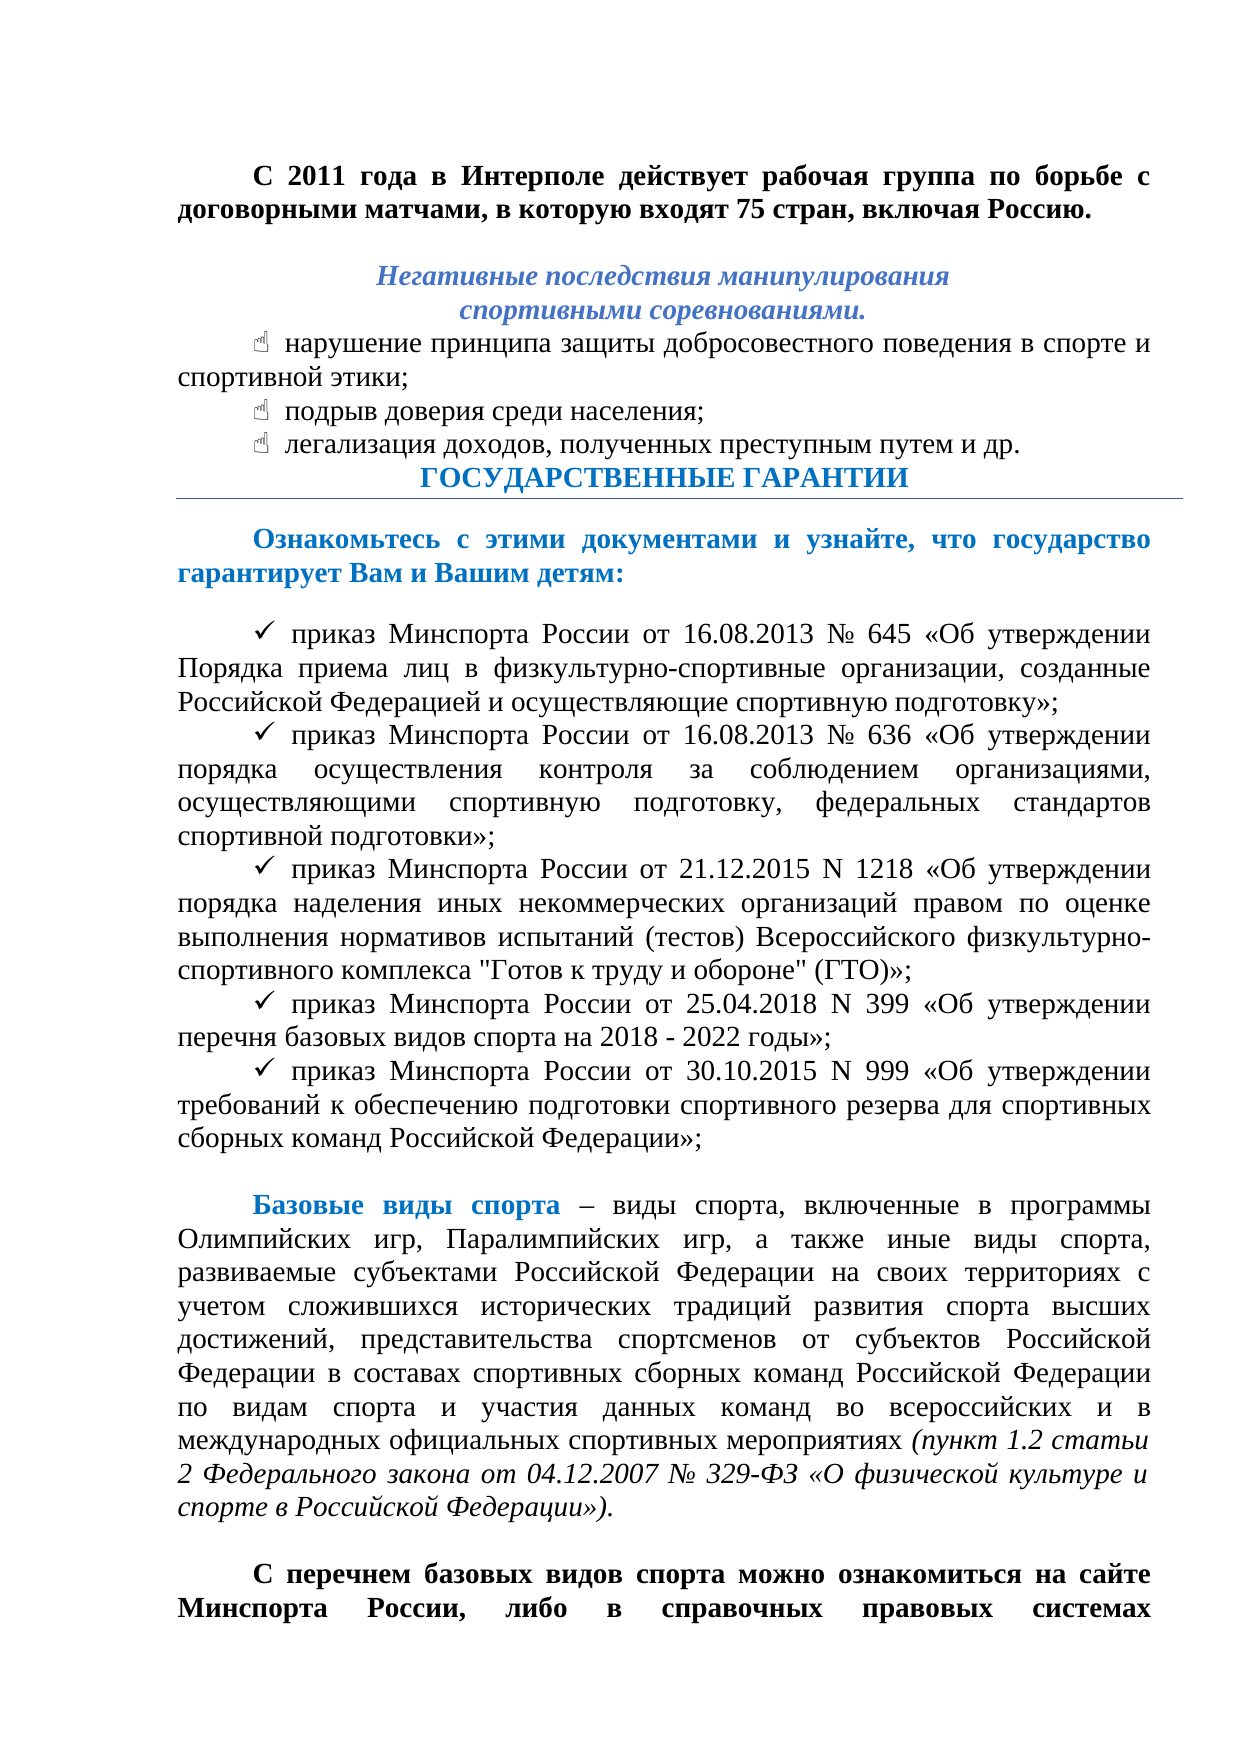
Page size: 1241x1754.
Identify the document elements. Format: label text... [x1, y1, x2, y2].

text Базовые виды спорта – виды спорта, включенные в программы Олимпийских игр, Паралимпийских игр, а также иные виды спорта, развиваемые субъектами Российской Федерации на своих территориях с учетом сложившихся исторических традиций развития спорта высших достижений, представительства спортсменов от субъектов Российской Федерации в составах спортивных сборных команд Российской Федерации по видам спорта и участия данных команд во всероссийских и в международных официальных спортивных мероприятиях (пункт 1.2 статьи 2 Федерального закона от 04.12.2007 № 329-ФЗ «О физической культуре и спорте в Российской Федерации»). [177, 1187, 1152, 1523]
text приказ Минспорта России от 16.08.2013 № 645 «Об утверждении Порядка приема лиц в физкультурно-спортивные организации, созданные Российской Федерацией и осуществляющие спортивную подготовку»; [177, 617, 1152, 717]
text ГОСУДАРСТВЕННЫЕ ГАРАНТИИ [177, 460, 1152, 493]
text Ознакомьтесь с этими документами и узнайте, что государство гарантирует Вам и Вашим детям: [177, 522, 1152, 589]
text нарушение принципа защиты добросовестного поведения в спорте и спортивной этики; [177, 326, 1152, 393]
text С перечнем базовых видов спорта можно ознакомиться на сайте Минспорта России, либо в справочных правовых системах [177, 1556, 1152, 1623]
text легализация доходов, полученных преступным путем и др. [177, 426, 1152, 460]
text спортивными соревнованиями. [177, 292, 1152, 326]
text подрыв доверия среди населения; [177, 393, 1152, 426]
text приказ Минспорта России от 21.12.2015 N 1218 «Об утверждении порядка наделения иных некоммерческих организаций правом по оценке выполнения нормативов испытаний (тестов) Всероссийского физкультурно-спортивного комплекса "Готов к труду и обороне" (ГТО)»; [177, 852, 1152, 986]
text приказ Минспорта России от 25.04.2018 N 399 «Об утверждении перечня базовых видов спорта на 2018 - 2022 годы»; [177, 986, 1152, 1053]
text Негативные последствия манипулирования [177, 258, 1152, 292]
text приказ Минспорта России от 30.10.2015 N 999 «Об утверждении требований к обеспечению подготовки спортивного резерва для спортивных сборных команд Российской Федерации»; [177, 1053, 1152, 1154]
text С 2011 года в Интерполе действует рабочая группа по борьбе с договорными матчами, в которую входят 75 стран, включая Россию. [177, 158, 1152, 225]
text приказ Минспорта России от 16.08.2013 № 636 «Об утверждении порядка осуществления контроля за соблюдением организациями, осуществляющими спортивную подготовку, федеральных стандартов спортивной подготовки»; [177, 717, 1152, 852]
